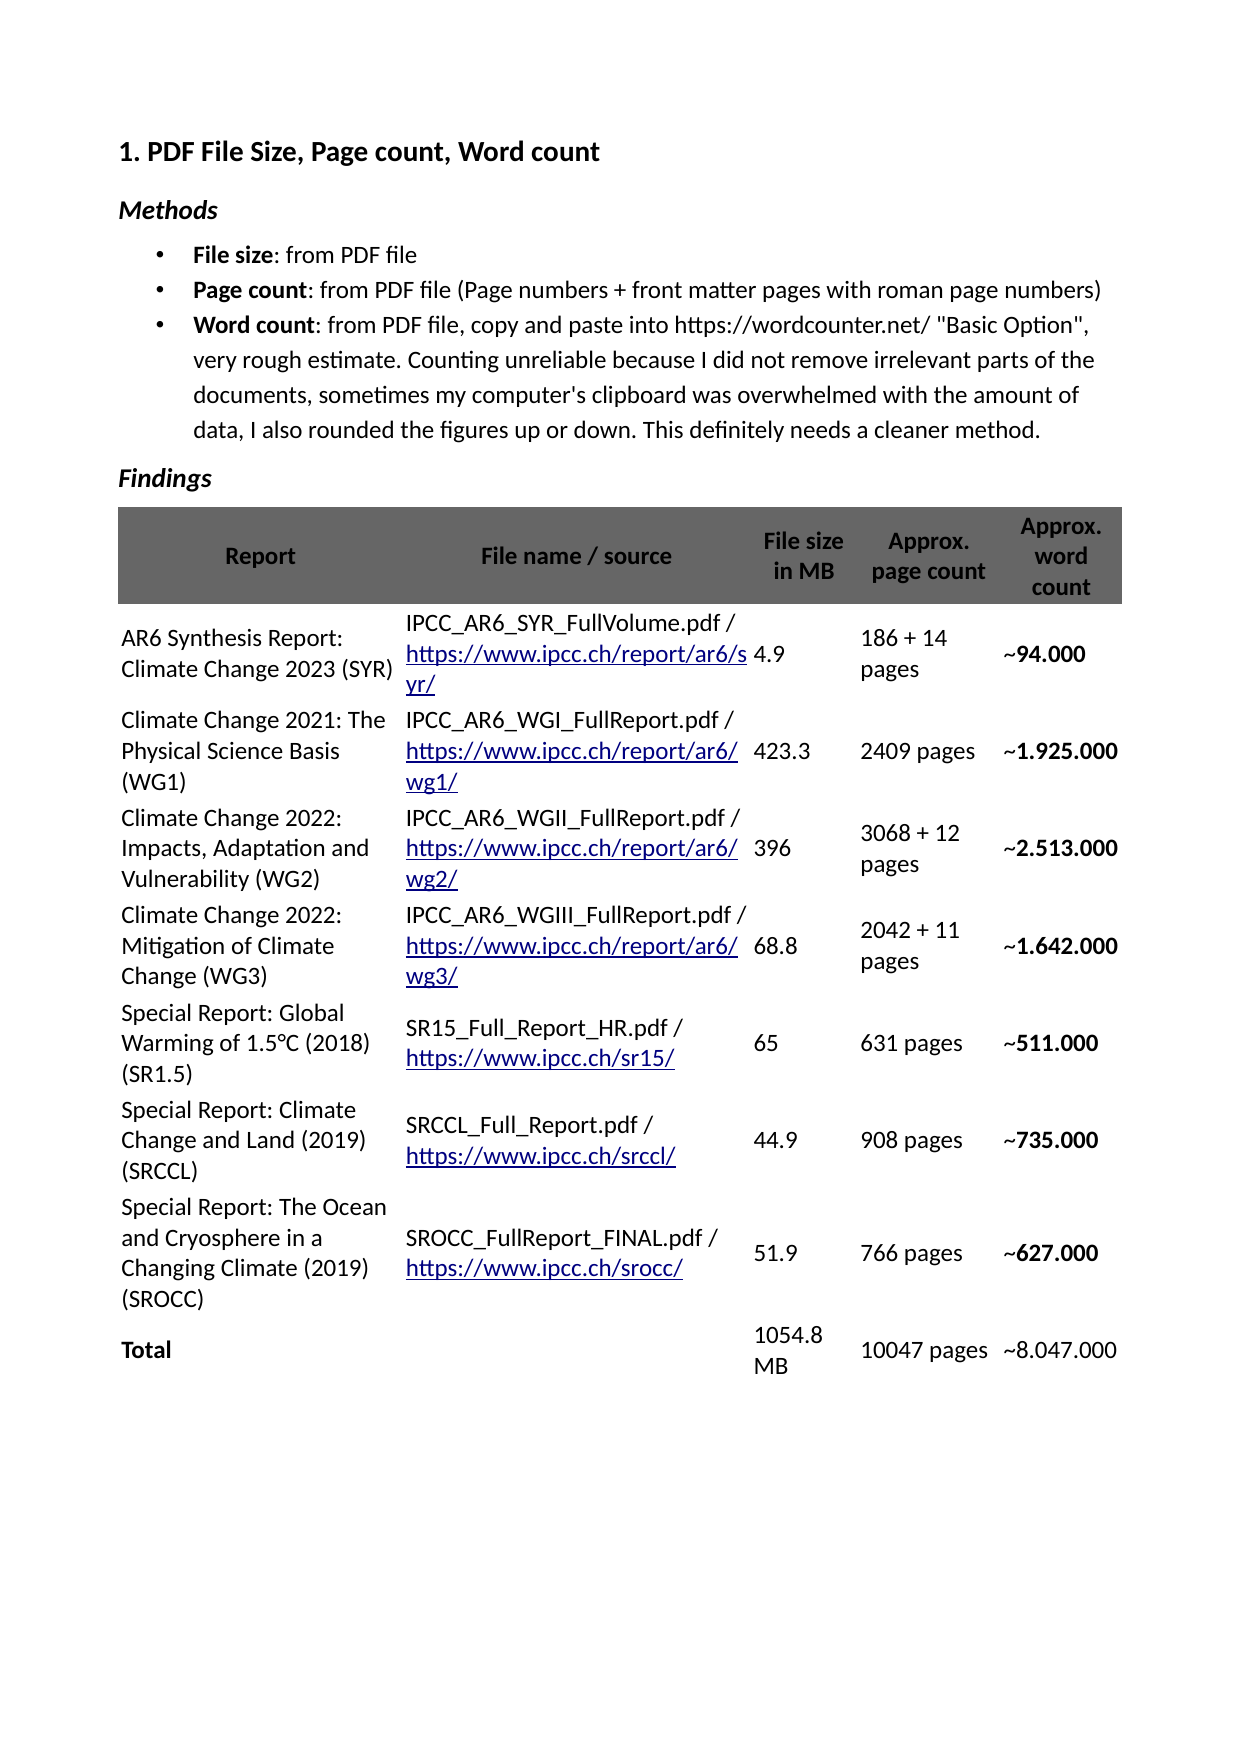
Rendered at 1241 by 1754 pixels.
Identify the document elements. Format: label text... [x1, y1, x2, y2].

table_cell ~627.000 [1000, 1189, 1122, 1317]
table_cell IPCC_AR6_WGIII_FullReport.pdf / https://www.ipcc.ch/report/ar6/wg3/ [403, 896, 750, 994]
table_cell IPCC_AR6_SYR_FullVolume.pdf / https://www.ipcc.ch/report/ar6/syr/ [403, 604, 750, 702]
table_cell 1054.8 MB [750, 1317, 857, 1383]
table_cell ~2.513.000 [1000, 799, 1122, 896]
table_cell ~94.000 [1000, 604, 1122, 702]
table_header File name / source [403, 507, 750, 604]
table_cell ~735.000 [1000, 1091, 1122, 1189]
table_header Approx. word count [1000, 507, 1122, 604]
list Word count: from PDF file, copy and paste into https://wordcounter.net/ "Basic Option", very rough estimate. Counting unreliable because I did not remove irrelevant parts of the documents, sometimes my computer's clipboard was overwhelmed with the amount of data, I also rounded the figures up or down. This definitely needs a cleaner method. [156, 309, 1122, 444]
table_cell 396 [750, 799, 857, 896]
list File size: from PDF file [156, 239, 1122, 269]
table_cell 44.9 [750, 1091, 857, 1189]
table_cell 68.8 [750, 896, 857, 994]
subtitle Methods [118, 193, 1122, 226]
table_cell 2409 pages [857, 702, 1000, 799]
table_cell 186 + 14 pages [857, 604, 1000, 702]
table_cell SROCC_FullReport_FINAL.pdf / https://www.ipcc.ch/srocc/ [403, 1189, 750, 1317]
table_cell 908 pages [857, 1091, 1000, 1189]
table_cell IPCC_AR6_WGI_FullReport.pdf / https://www.ipcc.ch/report/ar6/wg1/ [403, 702, 750, 799]
table_cell ~1.925.000 [1000, 702, 1122, 799]
table_cell 65 [750, 994, 857, 1091]
table_cell 10047 pages [857, 1317, 1000, 1383]
table_cell ~511.000 [1000, 994, 1122, 1091]
table_cell 4.9 [750, 604, 857, 702]
table_cell 631 pages [857, 994, 1000, 1091]
table_cell 3068 + 12 pages [857, 799, 1000, 896]
table_cell 423.3 [750, 702, 857, 799]
table_cell SRCCL_Full_Report.pdf / https://www.ipcc.ch/srccl/ [403, 1091, 750, 1189]
list Page count: from PDF file (Page numbers + front matter pages with roman page numbers) [156, 274, 1122, 304]
table_cell Special Report: Global Warming of 1.5°C (2018) (SR1.5) [118, 994, 403, 1091]
table_header File size in MB [750, 507, 857, 604]
table_cell Total [118, 1317, 403, 1383]
table_cell Climate Change 2021: The Physical Science Basis (WG1) [118, 702, 403, 799]
table_header Approx. page count [857, 507, 1000, 604]
table_cell AR6 Synthesis Report: Climate Change 2023 (SYR) [118, 604, 403, 702]
table_cell SR15_Full_Report_HR.pdf / https://www.ipcc.ch/sr15/ [403, 994, 750, 1091]
table_cell ~1.642.000 [1000, 896, 1122, 994]
subtitle 1. PDF File Size, Page count, Word count [118, 133, 1122, 168]
table_cell 51.9 [750, 1189, 857, 1317]
table_cell 2042 + 11 pages [857, 896, 1000, 994]
table_cell IPCC_AR6_WGII_FullReport.pdf / https://www.ipcc.ch/report/ar6/wg2/ [403, 799, 750, 896]
table_cell Climate Change 2022: Mitigation of Climate Change (WG3) [118, 896, 403, 994]
table_cell [403, 1317, 750, 1383]
table_cell 766 pages [857, 1189, 1000, 1317]
subtitle Findings [118, 461, 1122, 494]
table_header Report [118, 507, 403, 604]
table_cell Special Report: The Ocean and Cryosphere in a Changing Climate (2019) (SROCC) [118, 1189, 403, 1317]
table_cell Special Report: Climate Change and Land (2019) (SRCCL) [118, 1091, 403, 1189]
table_cell ~8.047.000 [1000, 1317, 1122, 1383]
table_cell Climate Change 2022: Impacts, Adaptation and Vulnerability (WG2) [118, 799, 403, 896]
